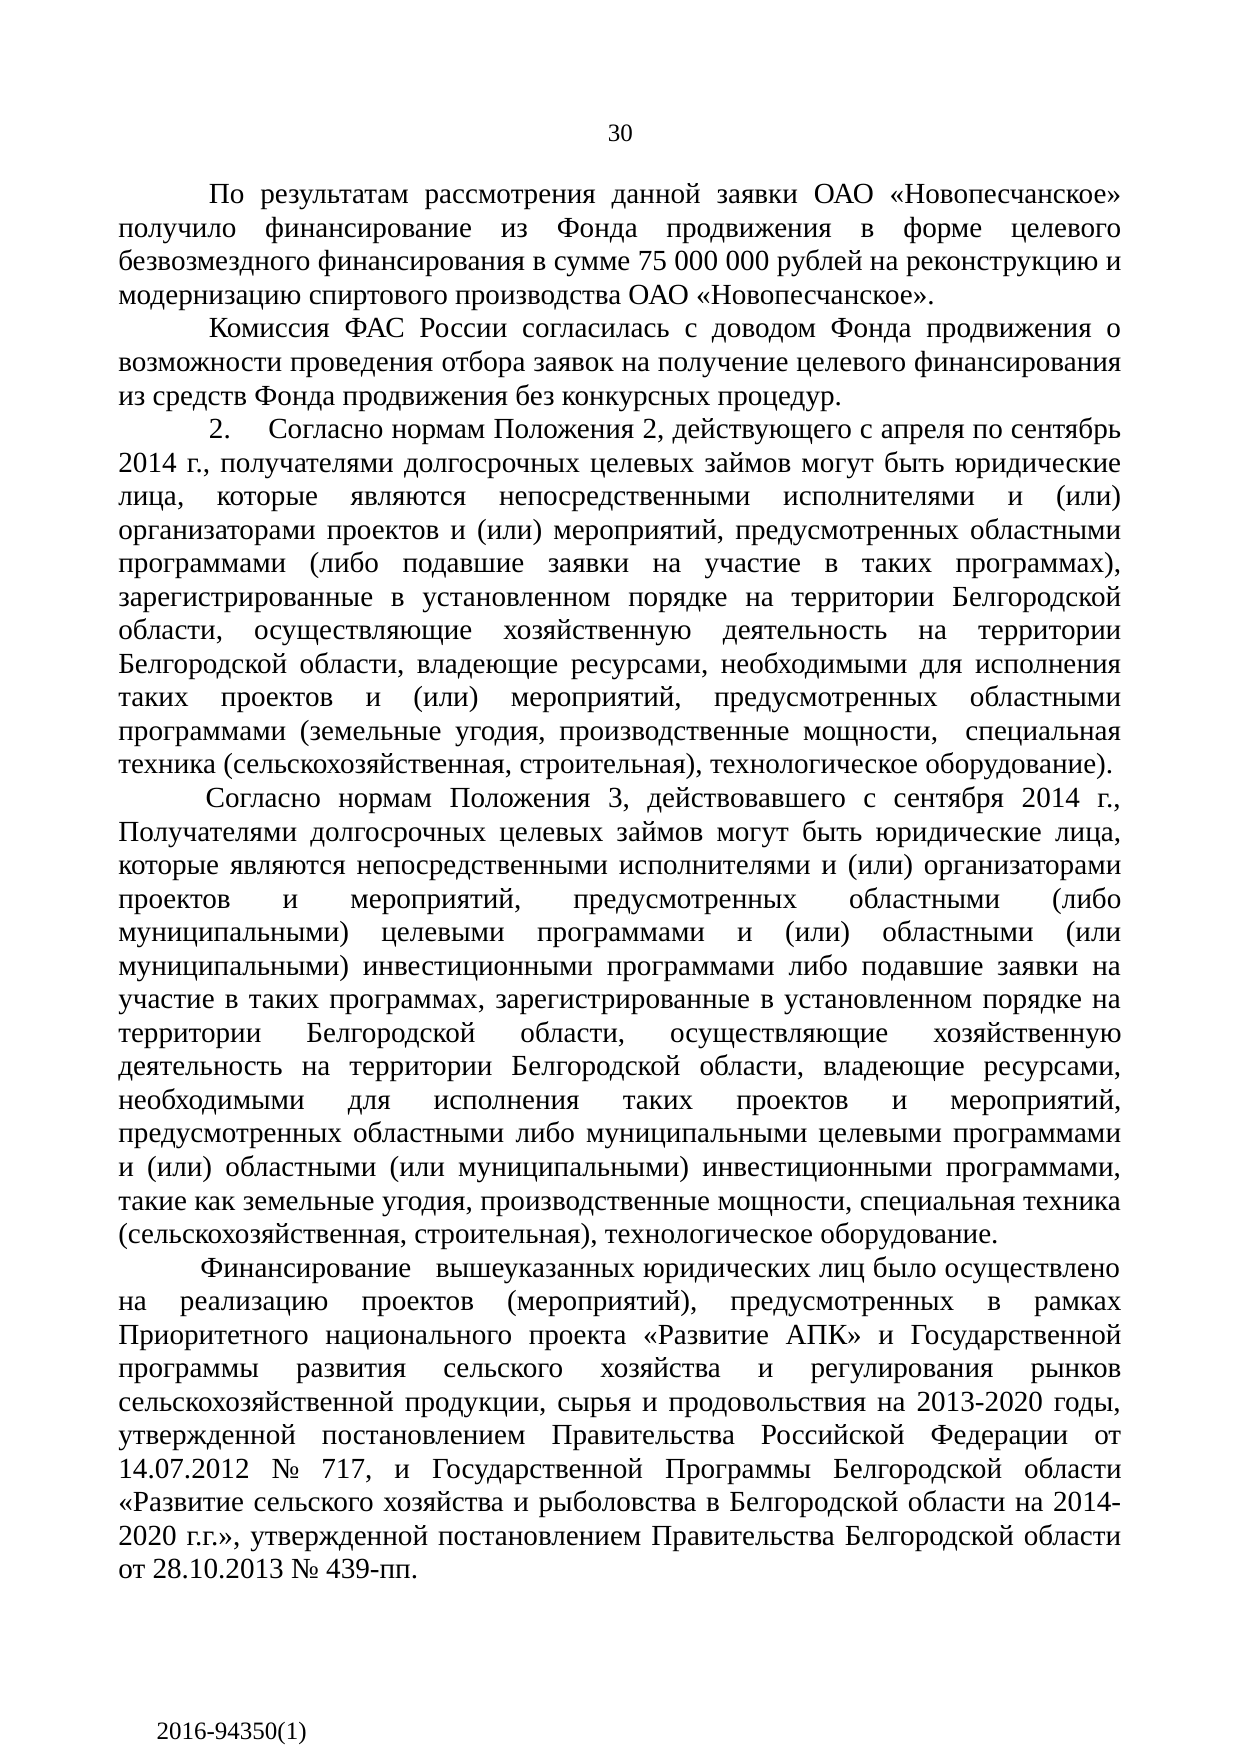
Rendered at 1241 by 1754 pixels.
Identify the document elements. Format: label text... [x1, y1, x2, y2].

text Комиссия ФАС России согласилась с доводом Фонда продвижения о возможности проведения отбора заявок на получение целевого финансирования из средств Фонда продвижения без конкурсных процедур. [118, 311, 1122, 411]
list Согласно нормам Положения 2, действующего с апреля по сентябрь 2014 г., получателями долгосрочных целевых займов могут быть юридические лица, которые являются непосредственными исполнителями и (или) организаторами проектов и (или) мероприятий, предусмотренных областными программами (либо подавшие заявки на участие в таких программах), зарегистрированные в установленном порядке на территории Белгородской области, осуществляющие хозяйственную деятельность на территории Белгородской области, владеющие ресурсами, необходимыми для исполнения таких проектов и (или) мероприятий, предусмотренных областными программами (земельные угодия, производственные мощности, специальная техника (сельскохозяйственная, строительная), технологическое оборудование). [118, 411, 1122, 780]
list Финансирование вышеуказанных юридических лиц было осуществлено на реализацию проектов (мероприятий), предусмотренных в рамках Приоритетного национального проекта «Развитие АПК» и Государственной программы развития сельского хозяйства и регулирования рынков сельскохозяйственной продукции, сырья и продовольствия на 2013-2020 годы, утвержденной постановлением Правительства Российской Федерации от 14.07.2012 № 717, и Государственной Программы Белгородской области «Развитие сельского хозяйства и рыболовства в Белгородской области на 2014-2020 г.г.», утвержденной постановлением Правительства Белгородской области от 28.10.2013 № 439-пп. [118, 1250, 1122, 1585]
text По результатам рассмотрения данной заявки ОАО «Новопесчанское» получило финансирование из Фонда продвижения в форме целевого безвозмездного финансирования в сумме 75 000 000 рублей на реконструкцию и модернизацию спиртового производства ОАО «Новопесчанское». [118, 176, 1122, 311]
list Согласно нормам Положения 3, действовавшего с сентября 2014 г., Получателями долгосрочных целевых займов могут быть юридические лица, которые являются непосредственными исполнителями и (или) организаторами проектов и мероприятий, предусмотренных областными (либо муниципальными) целевыми программами и (или) областными (или муниципальными) инвестиционными программами либо подавшие заявки на участие в таких программах, зарегистрированные в установленном порядке на территории Белгородской области, осуществляющие хозяйственную деятельность на территории Белгородской области, владеющие ресурсами, необходимыми для исполнения таких проектов и мероприятий, предусмотренных областными либо муниципальными целевыми программами и (или) областными (или муниципальными) инвестиционными программами, такие как земельные угодия, производственные мощности, специальная техника (сельскохозяйственная, строительная), технологическое оборудование. [118, 780, 1122, 1250]
